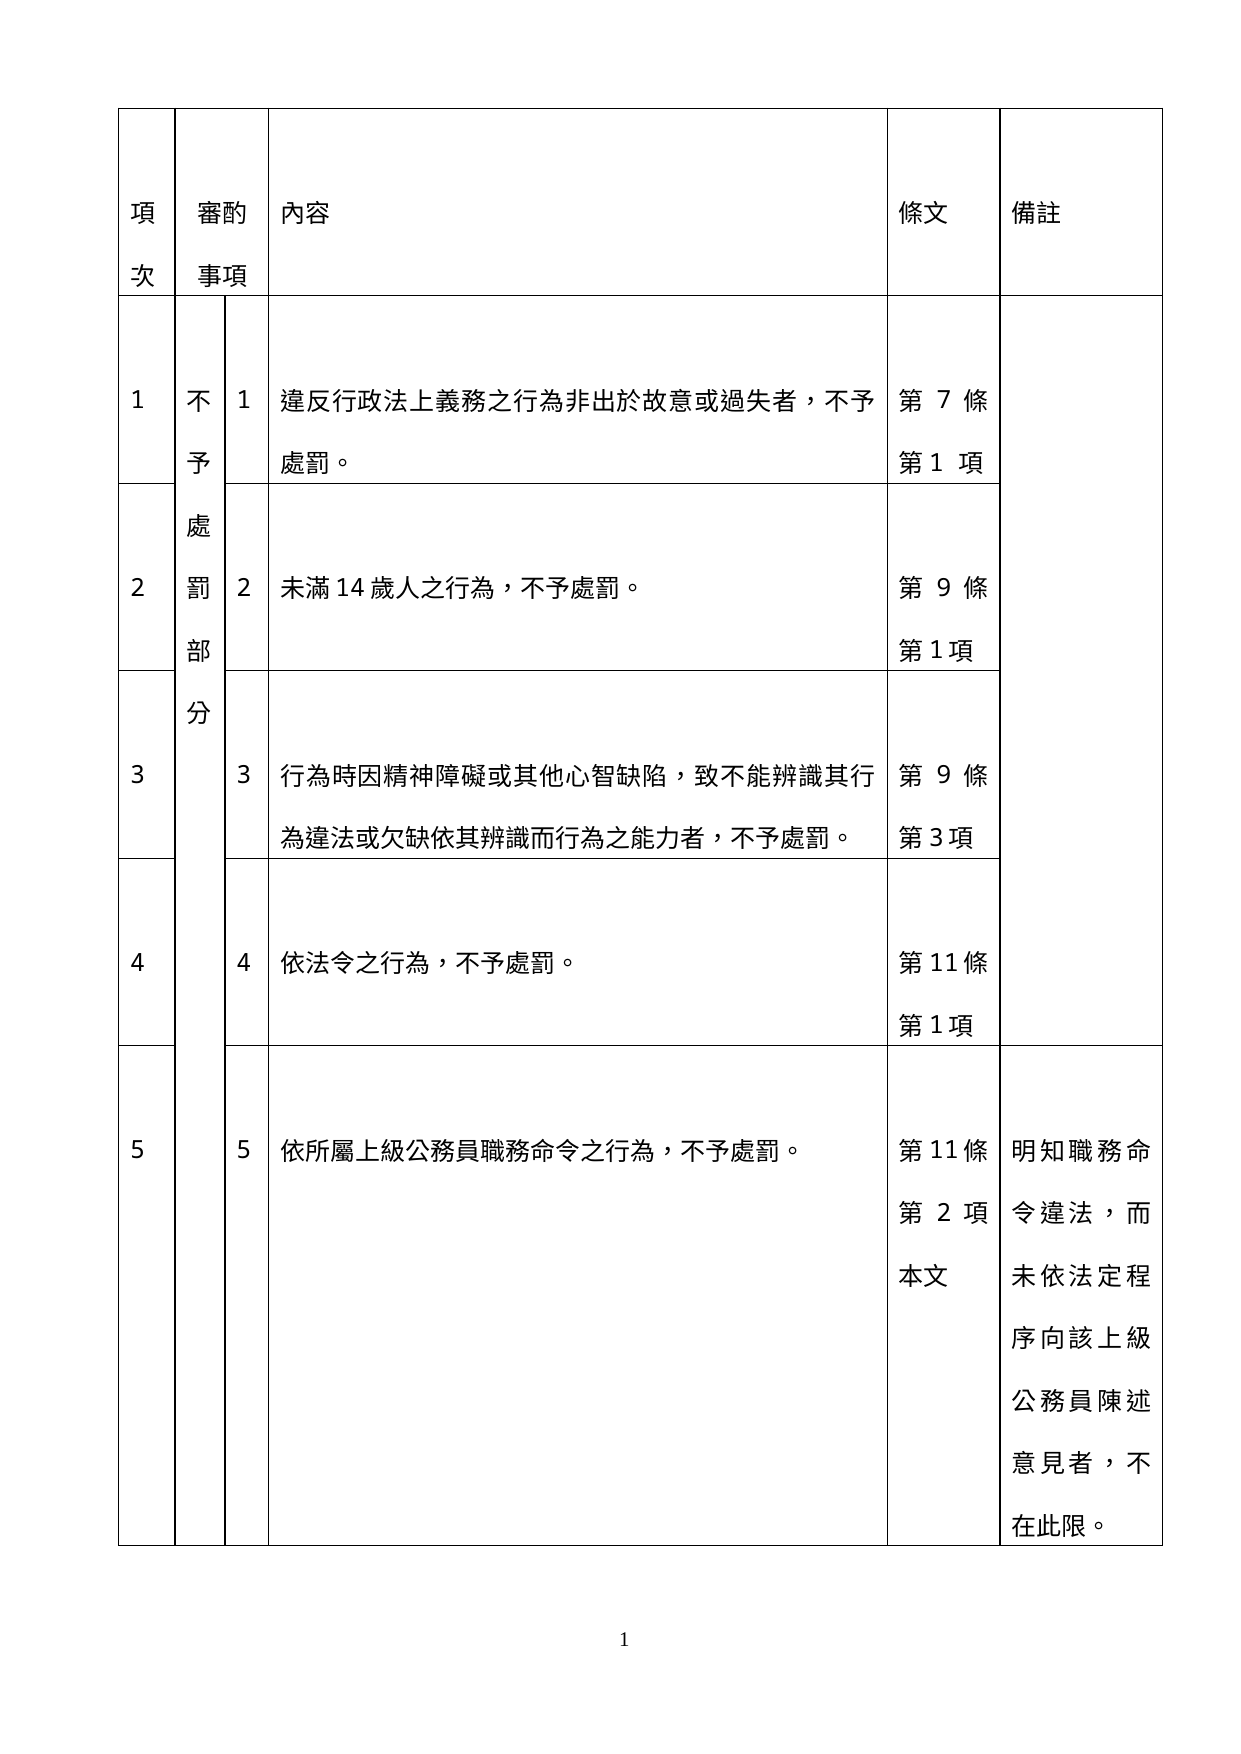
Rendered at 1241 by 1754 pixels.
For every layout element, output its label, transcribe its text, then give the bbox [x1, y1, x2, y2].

table_cell 2 [226, 484, 268, 670]
table_cell 5 [119, 1046, 174, 1545]
table_cell 依法令之行為，不予處罰。 [269, 859, 887, 1045]
table_cell 不予處罰部分 [176, 296, 224, 1545]
table_cell 1 [226, 296, 268, 483]
table_header 條文 [888, 109, 999, 295]
table_cell 2 [119, 484, 174, 670]
table_cell 未滿14歲人之行為，不予處罰。 [269, 484, 887, 670]
table_header 審酌事項 [176, 109, 268, 295]
table_cell 1 [119, 296, 174, 483]
table_header 備註 [1001, 109, 1162, 295]
table_cell 第11條第2項本文 [888, 1046, 999, 1545]
table_cell 3 [226, 671, 268, 858]
table_cell 5 [226, 1046, 268, 1545]
table_cell 4 [226, 859, 268, 1045]
table_header 內容 [269, 109, 887, 295]
table_cell [1001, 296, 1162, 1045]
table_cell 違反行政法上義務之行為非出於故意或過失者，不予處罰。 [269, 296, 887, 483]
table_cell 明知職務命令違法，而未依法定程序向該上級公務員陳述意見者，不在此限。 [1001, 1046, 1162, 1545]
table_cell 第11條第1項 [888, 859, 999, 1045]
table_header 項次 [119, 109, 174, 295]
table_cell 第9條第3項 [888, 671, 999, 858]
table_cell 行為時因精神障礙或其他心智缺陷，致不能辨識其行為違法或欠缺依其辨識而行為之能力者，不予處罰。 [269, 671, 887, 858]
table_cell 依所屬上級公務員職務命令之行為，不予處罰。 [269, 1046, 887, 1545]
table_cell 第7條第1 項 [888, 296, 999, 483]
table_cell 3 [119, 671, 174, 858]
table_cell 4 [119, 859, 174, 1045]
table_cell 第9條第1項 [888, 484, 999, 670]
